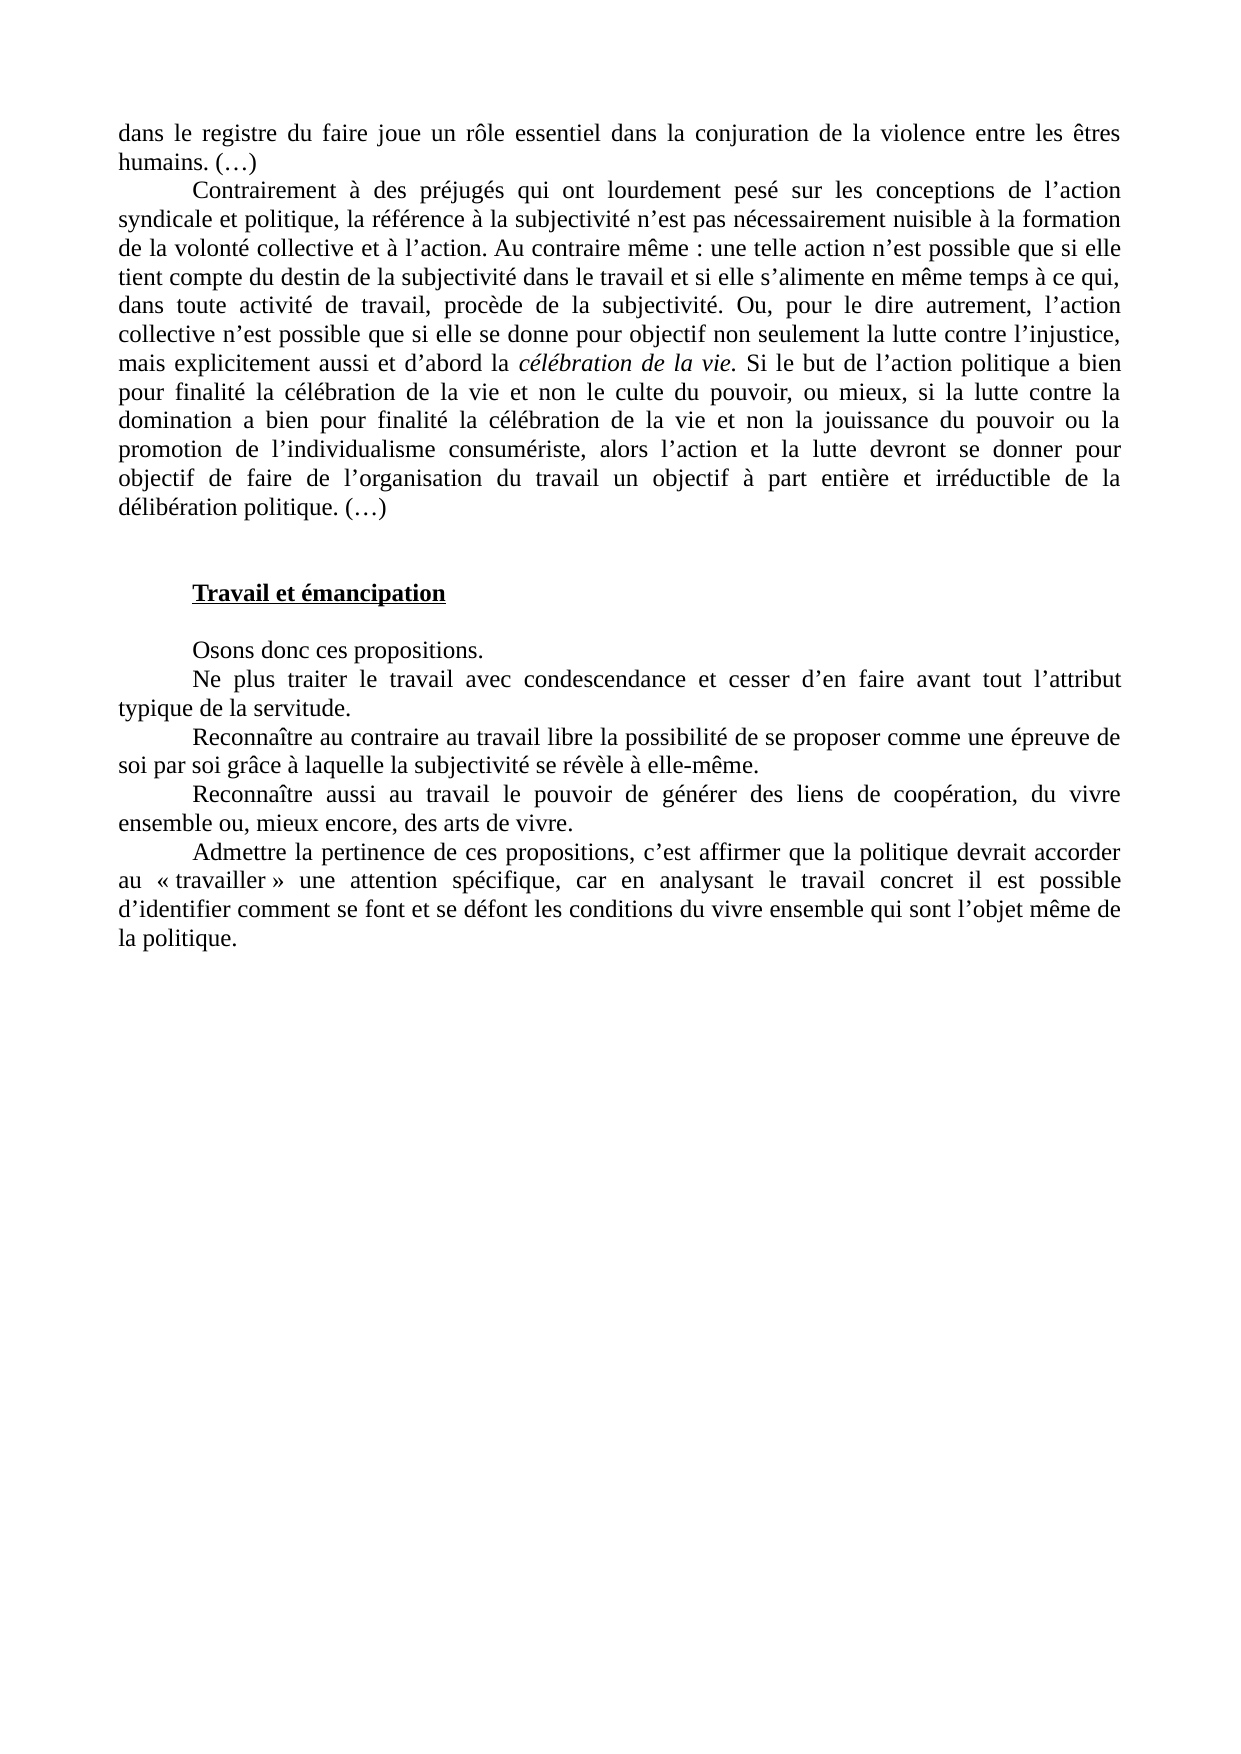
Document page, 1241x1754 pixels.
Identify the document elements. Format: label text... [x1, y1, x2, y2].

text Reconnaître au contraire au travail libre la possibilité de se proposer comme une épreuve de soi par soi grâce à laquelle la subjectivité se révèle à elle-même. [118, 722, 1122, 779]
text Ne plus traiter le travail avec condescendance et cesser d’en faire avant tout l’attribut typique de la servitude. [118, 664, 1122, 722]
text Admettre la pertinence de ces propositions, c’est affirmer que la politique devrait accorder au « travailler » une attention spécifique, car en analysant le travail concret il est possible d’identifier comment se font et se défont les conditions du vivre ensemble qui sont l’objet même de la politique. [118, 837, 1122, 952]
text dans le registre du faire joue un rôle essentiel dans la conjuration de la violence entre les êtres humains. (…) [118, 118, 1122, 176]
text Osons donc ces propositions. [118, 636, 1122, 664]
text Contrairement à des préjugés qui ont lourdement pesé sur les conceptions de l’action syndicale et politique, la référence à la subjectivité n’est pas nécessairement nuisible à la formation de la volonté collective et à l’action. Au contraire même : une telle action n’est possible que si elle tient compte du destin de la subjectivité dans le travail et si elle s’alimente en même temps à ce qui, dans toute activité de travail, procède de la subjectivité. Ou, pour le dire autrement, l’action collective n’est possible que si elle se donne pour objectif non seulement la lutte contre l’injustice, mais explicitement aussi et d’abord la célébration de la vie. Si le but de l’action politique a bien pour finalité la célébration de la vie et non le culte du pouvoir, ou mieux, si la lutte contre la domination a bien pour finalité la célébration de la vie et non la jouissance du pouvoir ou la promotion de l’individualisme consumériste, alors l’action et la lutte devront se donner pour objectif de faire de l’organisation du travail un objectif à part entière et irréductible de la délibération politique. (…) [118, 176, 1122, 521]
text Reconnaître aussi au travail le pouvoir de générer des liens de coopération, du vivre ensemble ou, mieux encore, des arts de vivre. [118, 779, 1122, 837]
text Travail et émancipation [118, 578, 1122, 607]
